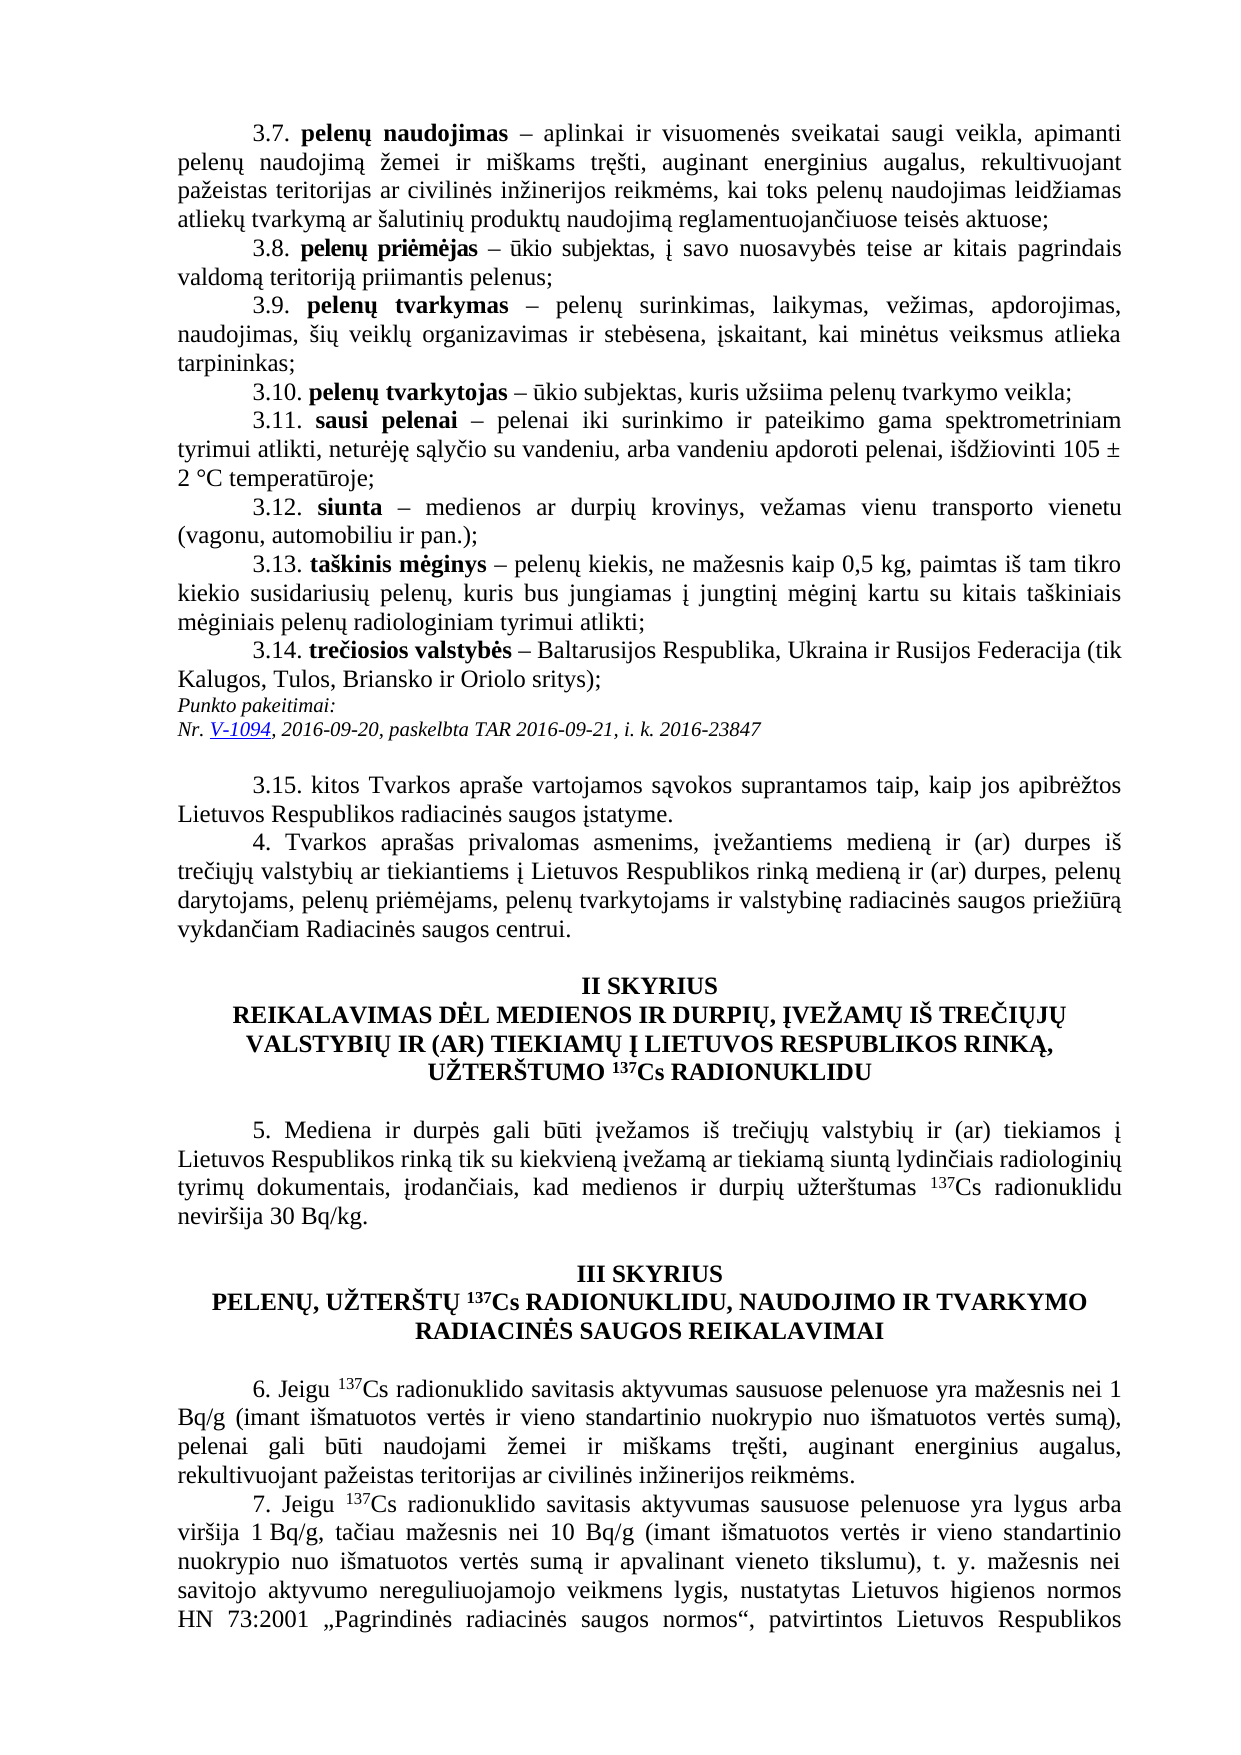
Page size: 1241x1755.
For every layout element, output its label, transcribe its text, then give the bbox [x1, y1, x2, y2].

text Nr. V-1094, 2016-09-20, paskelbta TAR 2016-09-21, i. k. 2016-23847 [177, 717, 1122, 741]
text Punkto pakeitimai: [177, 693, 1122, 717]
text 6. Jeigu 137Cs radionuklido savitasis aktyvumas sausuose pelenuose yra mažesnis nei 1 Bq/g (imant išmatuotos vertės ir vieno standartinio nuokrypio nuo išmatuotos vertės sumą), pelenai gali būti naudojami žemei ir miškams tręšti, auginant energinius augalus, rekultivuojant pažeistas teritorijas ar civilinės inžinerijos reikmėms. [177, 1374, 1122, 1489]
text III SKYRIUS [177, 1259, 1122, 1287]
text 7. Jeigu 137Cs radionuklido savitasis aktyvumas sausuose pelenuose yra lygus arba viršija 1 Bq/g, tačiau mažesnis nei 10 Bq/g (imant išmatuotos vertės ir vieno standartinio nuokrypio nuo išmatuotos vertės sumą ir apvalinant vieneto tikslumu), t. y. mažesnis nei savitojo aktyvumo nereguliuojamojo veikmens lygis, nustatytas Lietuvos higienos normos HN 73:2001 „Pagrindinės radiacinės saugos normos“, patvirtintos Lietuvos Respublikos [177, 1489, 1122, 1632]
text 3.7. pelenų naudojimas – aplinkai ir visuomenės sveikatai saugi veikla, apimanti pelenų naudojimą žemei ir miškams tręšti, auginant energinius augalus, rekultivuojant pažeistas teritorijas ar civilinės inžinerijos reikmėms, kai toks pelenų naudojimas leidžiamas atliekų tvarkymą ar šalutinių produktų naudojimą reglamentuojančiuose teisės aktuose; [177, 118, 1122, 233]
text 3.9. pelenų tvarkymas – pelenų surinkimas, laikymas, vežimas, apdorojimas, naudojimas, šių veiklų organizavimas ir stebėsena, įskaitant, kai minėtus veiksmus atlieka tarpininkas; [177, 291, 1122, 377]
text 3.14. trečiosios valstybės – Baltarusijos Respublika, Ukraina ir Rusijos Federacija (tik Kalugos, Tulos, Briansko ir Oriolo sritys); [177, 636, 1122, 693]
text pelenų, užterštŲ 137Cs RADIONUKLIDU, NAUDOJIMO IR TVARKYMO RADIACINĖS SAUGOS REIKALAVIMAI [177, 1287, 1122, 1345]
text 3.11. sausi pelenai – pelenai iki surinkimo ir pateikimo gama spektrometriniam tyrimui atlikti, neturėję sąlyčio su vandeniu, arba vandeniu apdoroti pelenai, išdžiovinti 105 ± 2 °C temperatūroje; [177, 406, 1122, 492]
text 3.12. siunta – medienos ar durpių krovinys, vežamas vienu transporto vienetu (vagonu, automobiliu ir pan.); [177, 492, 1122, 549]
text 4. Tvarkos aprašas privalomas asmenims, įvežantiems medieną ir (ar) durpes iš trečiųjų valstybių ar tiekiantiems į Lietuvos Respublikos rinką medieną ir (ar) durpes, pelenų darytojams, pelenų priėmėjams, pelenų tvarkytojams ir valstybinę radiacinės saugos priežiūrą vykdančiam Radiacinės saugos centrui. [177, 827, 1122, 942]
text 3.8. pelenų priėmėjas – ūkio subjektas, į savo nuosavybės teise ar kitais pagrindais valdomą teritoriją priimantis pelenus; [177, 233, 1122, 291]
text 3.13. taškinis mėginys – pelenų kiekis, ne mažesnis kaip 0,5 kg, paimtas iš tam tikro kiekio susidariusių pelenų, kuris bus jungiamas į jungtinį mėginį kartu su kitais taškiniais mėginiais pelenų radiologiniam tyrimui atlikti; [177, 549, 1122, 636]
text II SKYRIUS [177, 971, 1122, 1000]
text REIKALAVIMAS DĖL MEDIENOS IR DURPIŲ, ĮVEŽAMŲ IŠ TREČIŲJŲ VALSTYBIŲ IR (AR) TIEKIAMŲ Į LIETUVOS RESPUBLIKOS RINKĄ, UŽTERŠTUMO 137Cs RADIONUKLIDU [177, 1000, 1122, 1086]
text 3.15. kitos Tvarkos apraše vartojamos sąvokos suprantamos taip, kaip jos apibrėžtos Lietuvos Respublikos radiacinės saugos įstatyme. [177, 770, 1122, 827]
text 3.10. pelenų tvarkytojas – ūkio subjektas, kuris užsiima pelenų tvarkymo veikla; [177, 377, 1122, 406]
text 5. Mediena ir durpės gali būti įvežamos iš trečiųjų valstybių ir (ar) tiekiamos į Lietuvos Respublikos rinką tik su kiekvieną įvežamą ar tiekiamą siuntą lydinčiais radiologinių tyrimų dokumentais, įrodančiais, kad medienos ir durpių užterštumas 137Cs radionuklidu neviršija 30 Bq/kg. [177, 1115, 1122, 1230]
